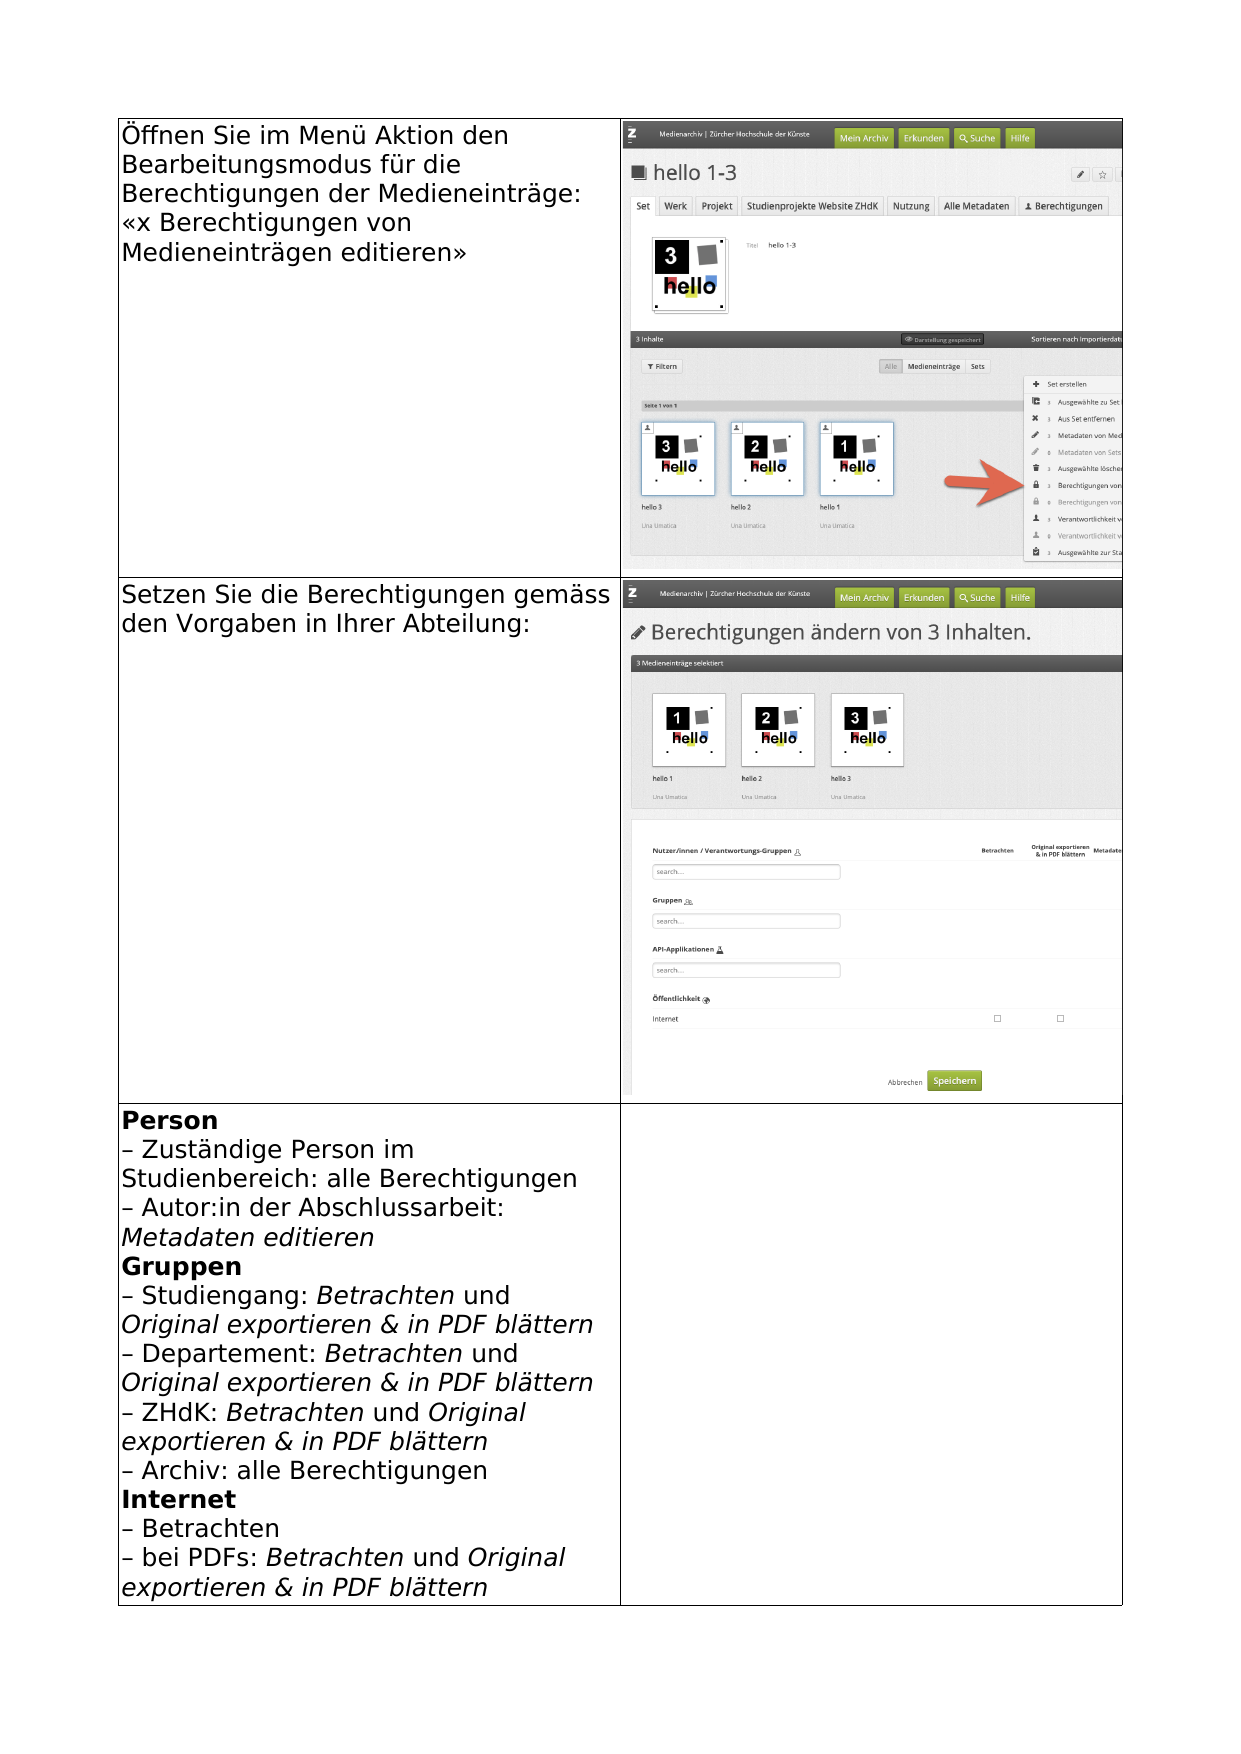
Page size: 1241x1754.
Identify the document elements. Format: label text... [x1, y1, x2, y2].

table_cell [621, 578, 1122, 1103]
picture [622, 580, 1123, 1095]
table_cell Setzen Sie die Berechtigungen gemäss den Vorgaben in Ihrer Abteilung: [119, 578, 620, 1103]
table_cell [621, 119, 1122, 577]
table_cell [621, 1104, 1122, 1605]
table_cell Öffnen Sie im Menü Aktion den Bearbeitungsmodus für die Berechtigungen der Medieneinträge: «x Berechtigungen von Medieneinträgen editieren» [119, 119, 620, 577]
table_cell Person – Zuständige Person im Studienbereich: alle Berechtigungen – Autor:in der Abschlussarbeit: Metadaten editieren Gruppen – Studiengang: Betrachten und Original exportieren & in PDF blättern – Departement: Betrachten und Original exportieren & in PDF blättern – ZHdK: Betrachten und Original exportieren & in PDF blättern – Archiv: alle Berechtigungen Internet – Betrachten – bei PDFs: Betrachten und Original exportieren & in PDF blättern [119, 1104, 620, 1605]
picture [622, 121, 1123, 569]
